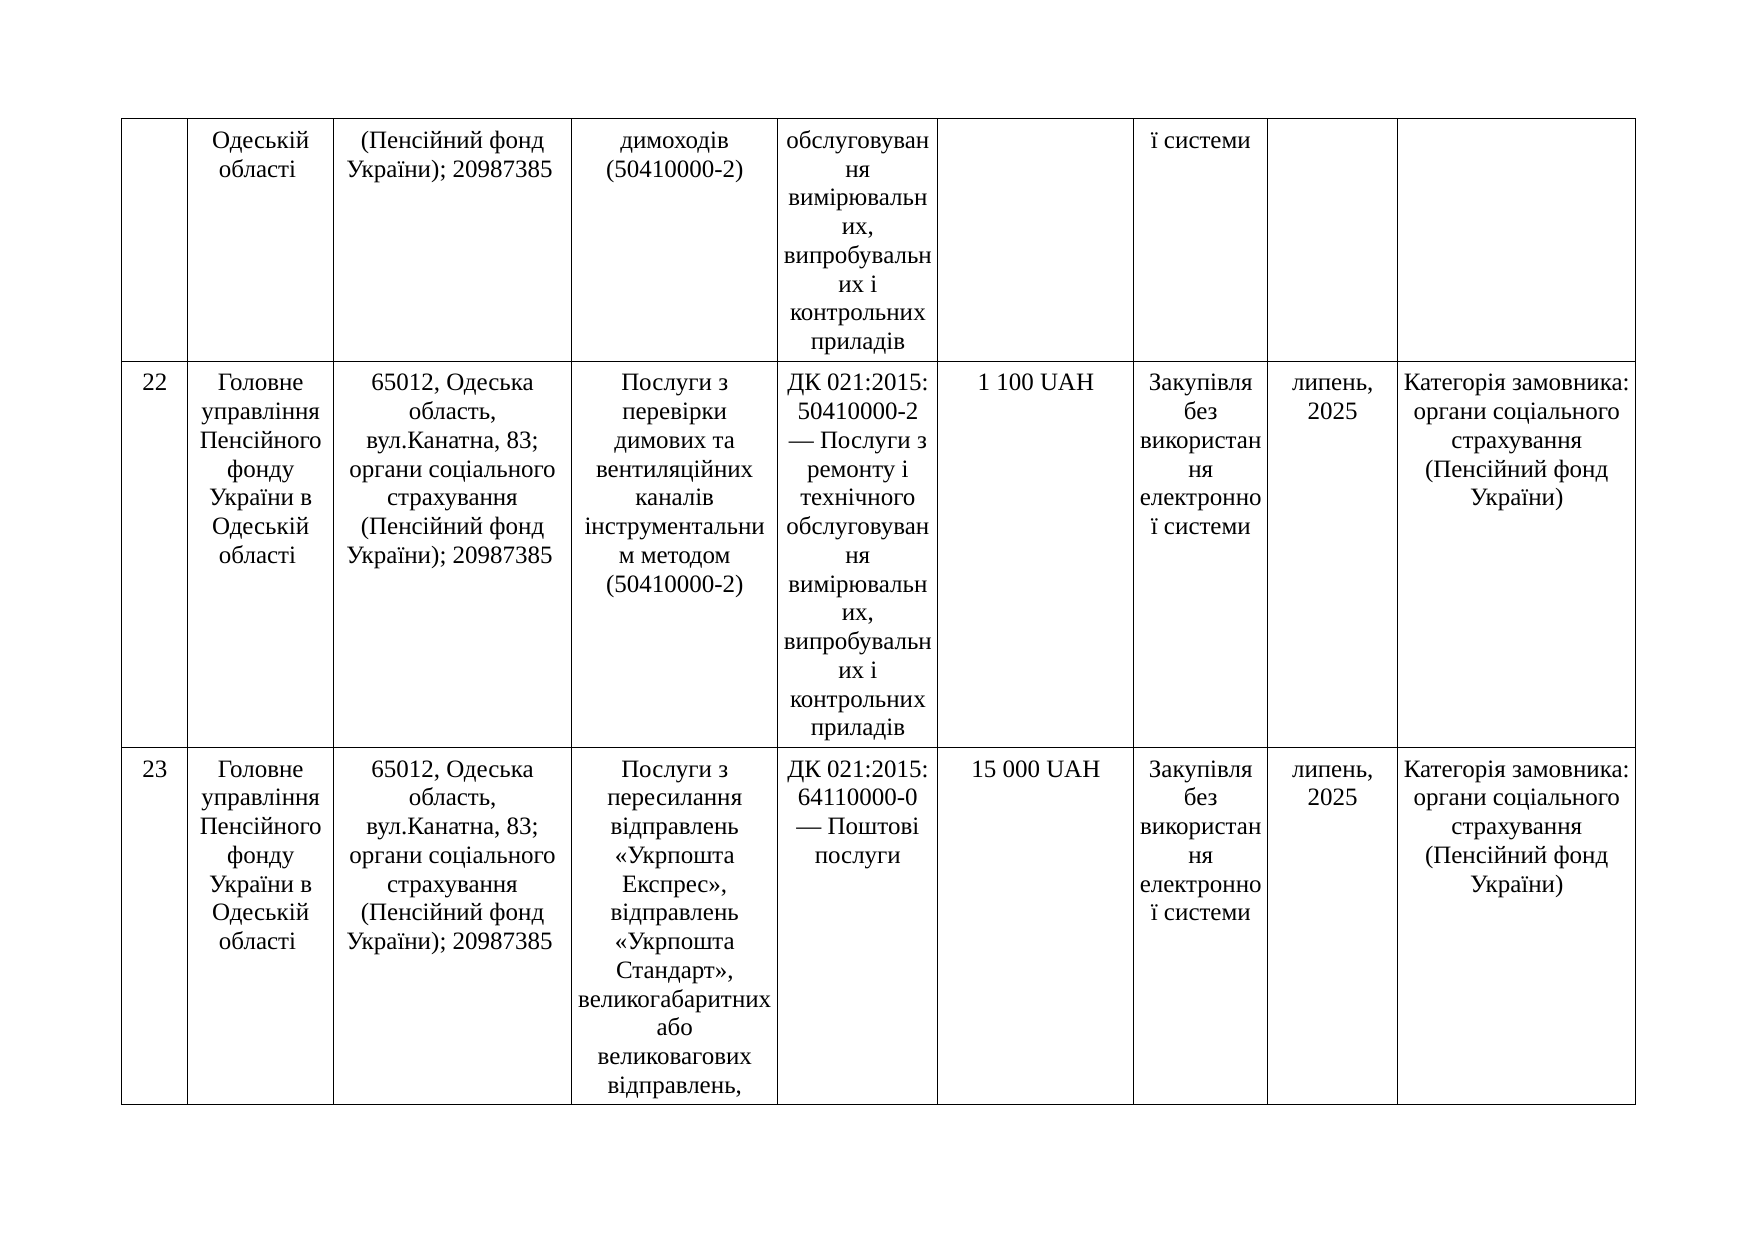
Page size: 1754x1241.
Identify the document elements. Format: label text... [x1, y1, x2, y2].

table_cell 65012, Одеська область, вул.Канатна, 83; органи соціального страхування (Пенсійний фонд України); 20987385 [334, 362, 571, 747]
table_cell липень, 2025 [1268, 362, 1397, 747]
table_cell [1398, 119, 1635, 361]
table_cell обслуговування вимірювальних, випробувальних і контрольних приладів [778, 119, 937, 361]
table_cell Послуги з перевірки димових та вентиляційних каналів інструментальним методом (50410000-2) [572, 362, 777, 747]
table_cell ДК 021:2015: 50410000-2 — Послуги з ремонту і технічного обслуговування вимірювальних, випробувальних і контрольних приладів [778, 362, 937, 747]
table_cell [1268, 119, 1397, 361]
table_cell Категорія замовника: органи соціального страхування (Пенсійний фонд України) [1398, 362, 1635, 747]
table_cell Головне управління Пенсійного фонду України в Одеській області [188, 748, 333, 1104]
table_cell Закупівля без використання електронної системи [1134, 362, 1267, 747]
table_cell 1 100 UAH [938, 362, 1133, 747]
table_cell (Пенсійний фонд України); 20987385 [334, 119, 571, 361]
table_cell ї системи [1134, 119, 1267, 361]
table_cell 22 [122, 362, 187, 747]
table_cell 65012, Одеська область, вул.Канатна, 83; органи соціального страхування (Пенсійний фонд України); 20987385 [334, 748, 571, 1104]
table_cell Категорія замовника: органи соціального страхування (Пенсійний фонд України) [1398, 748, 1635, 1104]
table_cell 23 [122, 748, 187, 1104]
table_cell димоходів (50410000-2) [572, 119, 777, 361]
table_cell Одеській області [188, 119, 333, 361]
table_cell Головне управління Пенсійного фонду України в Одеській області [188, 362, 333, 747]
table_cell Закупівля без використання електронної системи [1134, 748, 1267, 1104]
table_cell [938, 119, 1133, 361]
table_cell липень, 2025 [1268, 748, 1397, 1104]
table_cell Послуги з пересилання відправлень «Укрпошта Експрес», відправлень «Укрпошта Стандарт», великогабаритних або великовагових відправлень, [572, 748, 777, 1104]
table_cell ДК 021:2015: 64110000-0 — Поштові послуги [778, 748, 937, 1104]
table_cell 15 000 UAH [938, 748, 1133, 1104]
table_cell [122, 119, 187, 361]
